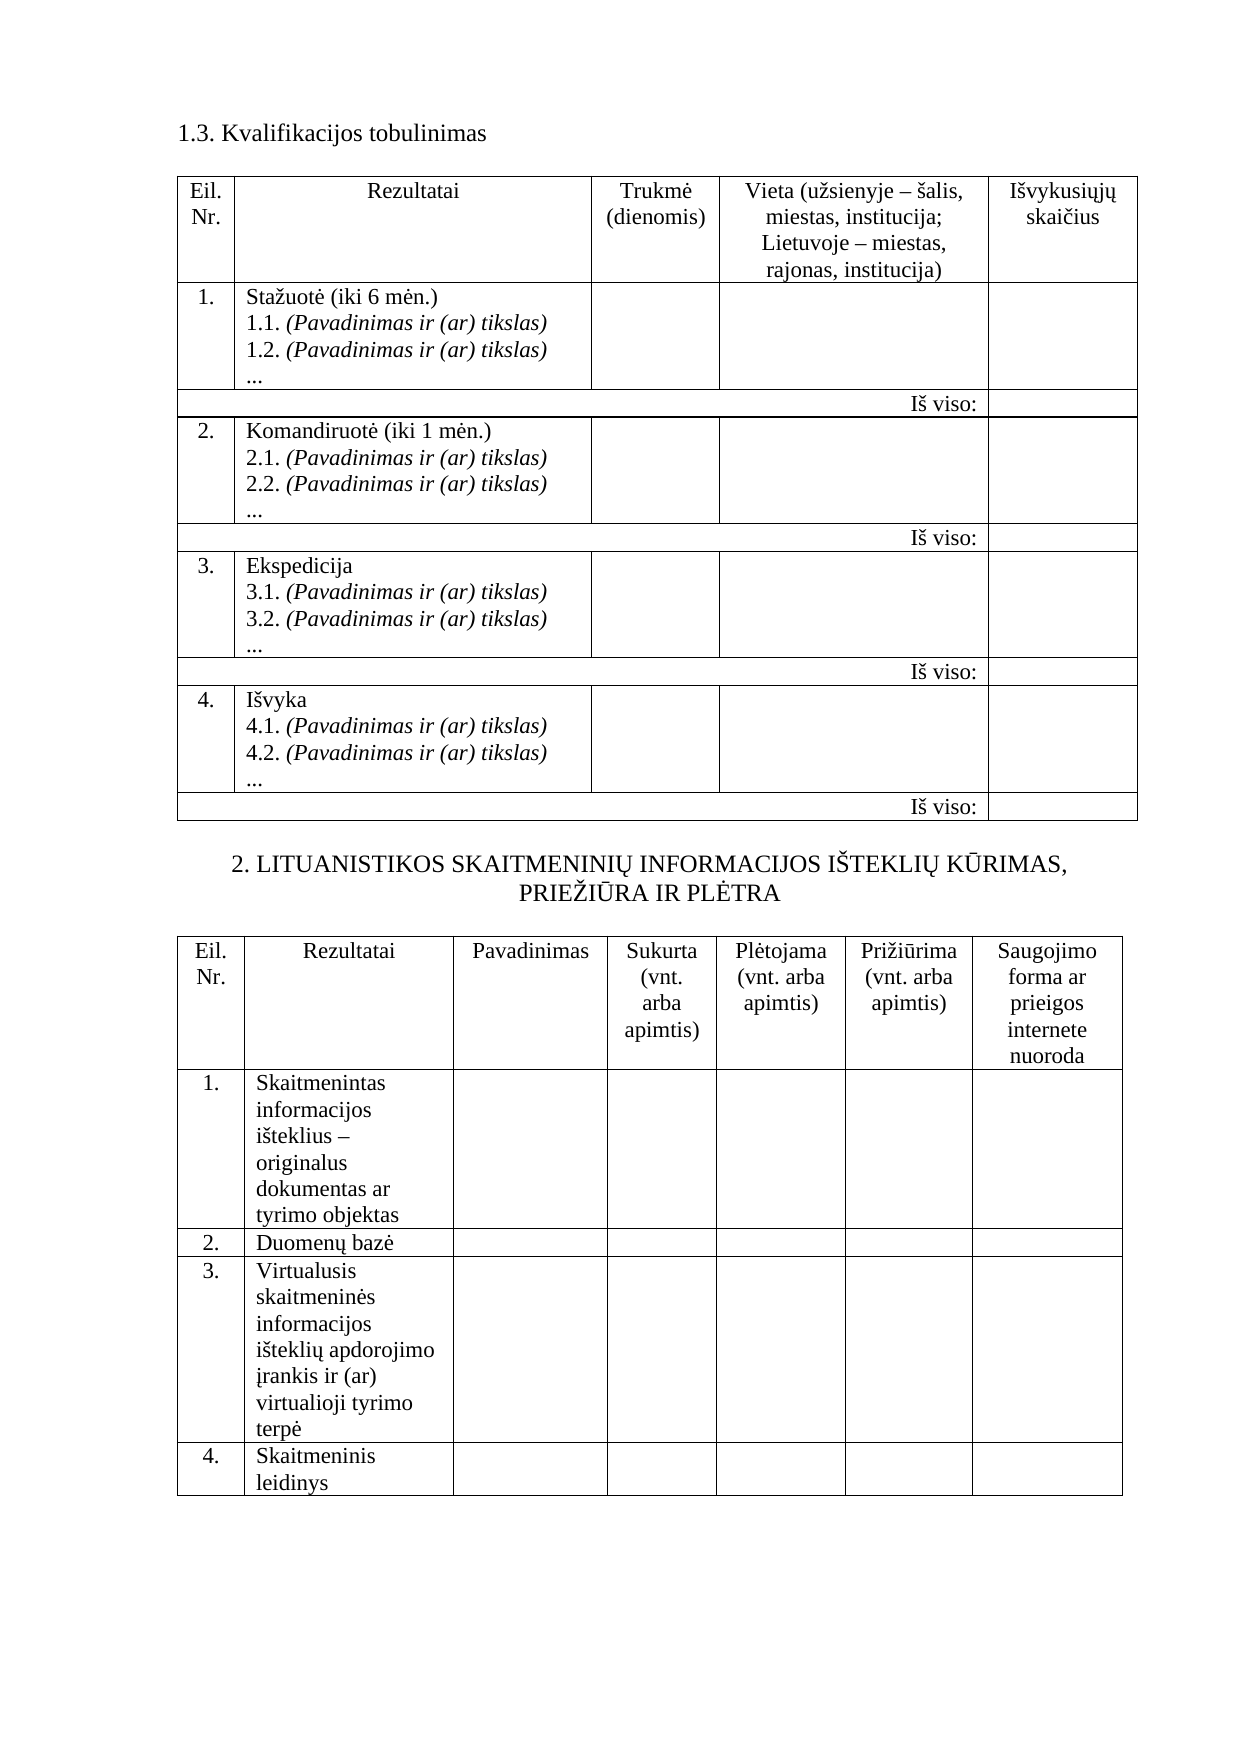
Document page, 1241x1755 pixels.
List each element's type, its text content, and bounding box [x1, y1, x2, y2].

text 2. LITUANISTIKOS SKAITMENINIŲ INFORMACIJOS IŠTEKLIŲ KŪRIMAS, PRIEŽIŪRA IR PLĖTRA [177, 849, 1122, 907]
table_cell Išvyka 4.1. (Pavadinimas ir (ar) tikslas) 4.2. (Pavadinimas ir (ar) tikslas) ... [235, 686, 591, 792]
table_cell [454, 1257, 607, 1442]
table_cell [989, 658, 1137, 685]
table_cell Skaitmenintas informacijos išteklius – originalus dokumentas ar tyrimo objektas [245, 1070, 453, 1228]
table_cell [720, 283, 988, 388]
table_cell [973, 1229, 1122, 1256]
table_cell Komandiruotė (iki 1 mėn.) 2.1. (Pavadinimas ir (ar) tikslas) 2.2. (Pavadinimas ir (ar) tikslas) ... [235, 418, 591, 523]
table_cell 3. [178, 1257, 244, 1442]
table_header Saugojimo forma ar prieigos internete nuoroda [973, 937, 1122, 1068]
table_cell 2. [178, 418, 234, 523]
table_cell [989, 283, 1137, 388]
table_cell Iš viso: [178, 524, 988, 551]
table_cell [592, 418, 719, 523]
table_cell Iš viso: [178, 390, 988, 416]
table_header Rezultatai [245, 937, 453, 1068]
table_cell [608, 1443, 716, 1495]
table_header Plėtojama (vnt. arba apimtis) [717, 937, 845, 1068]
table_cell [846, 1257, 972, 1442]
table_cell [973, 1257, 1122, 1442]
table_cell [989, 390, 1137, 416]
table_cell Iš viso: [178, 658, 988, 685]
table_cell 1. [178, 283, 234, 388]
table_header Eil. Nr. [178, 177, 234, 282]
table_cell Duomenų bazė [245, 1229, 453, 1256]
table_cell [717, 1257, 845, 1442]
table_cell [717, 1229, 845, 1256]
table_header Sukurta (vnt. arba apimtis) [608, 937, 716, 1068]
table_cell [454, 1229, 607, 1256]
table_cell [454, 1070, 607, 1228]
table_cell [720, 552, 988, 657]
table_cell [454, 1443, 607, 1495]
table_header Prižiūrima (vnt. arba apimtis) [846, 937, 972, 1068]
text 1.3. Kvalifikacijos tobulinimas [177, 118, 1122, 147]
table_cell 3. [178, 552, 234, 657]
table_cell 2. [178, 1229, 244, 1256]
table_cell [717, 1070, 845, 1228]
table_cell Skaitmeninis leidinys [245, 1443, 453, 1495]
table_cell [592, 552, 719, 657]
table_cell [989, 524, 1137, 551]
table_cell [846, 1443, 972, 1495]
table_header Pavadinimas [454, 937, 607, 1068]
table_cell 1. [178, 1070, 244, 1228]
table_cell Virtualusis skaitmeninės informacijos išteklių apdorojimo įrankis ir (ar) virtualioji tyrimo terpė [245, 1257, 453, 1442]
table_cell Ekspedicija 3.1. (Pavadinimas ir (ar) tikslas) 3.2. (Pavadinimas ir (ar) tikslas) ... [235, 552, 591, 657]
table_cell [720, 418, 988, 523]
table_cell [720, 686, 988, 792]
table_cell [846, 1229, 972, 1256]
table_cell [973, 1070, 1122, 1228]
table_header Eil. Nr. [178, 937, 244, 1068]
table_cell [717, 1443, 845, 1495]
table_cell [989, 418, 1137, 523]
table_header Vieta (užsienyje – šalis, miestas, institucija; Lietuvoje – miestas, rajonas, institucija) [720, 177, 988, 282]
table_cell [989, 686, 1137, 792]
table_cell [846, 1070, 972, 1228]
table_cell [592, 686, 719, 792]
table_header Rezultatai [235, 177, 591, 282]
table_header Išvykusiųjų skaičius [989, 177, 1137, 282]
table_cell 4. [178, 1443, 244, 1495]
table_cell [973, 1443, 1122, 1495]
table_cell [608, 1257, 716, 1442]
table_cell 4. [178, 686, 234, 792]
table_cell [989, 552, 1137, 657]
table_cell Stažuotė (iki 6 mėn.) 1.1. (Pavadinimas ir (ar) tikslas) 1.2. (Pavadinimas ir (ar) tikslas) ... [235, 283, 591, 388]
table_header Trukmė (dienomis) [592, 177, 719, 282]
table_cell [989, 793, 1137, 819]
table_cell [608, 1229, 716, 1256]
table_cell Iš viso: [178, 793, 988, 819]
table_cell [592, 283, 719, 388]
table_cell [608, 1070, 716, 1228]
